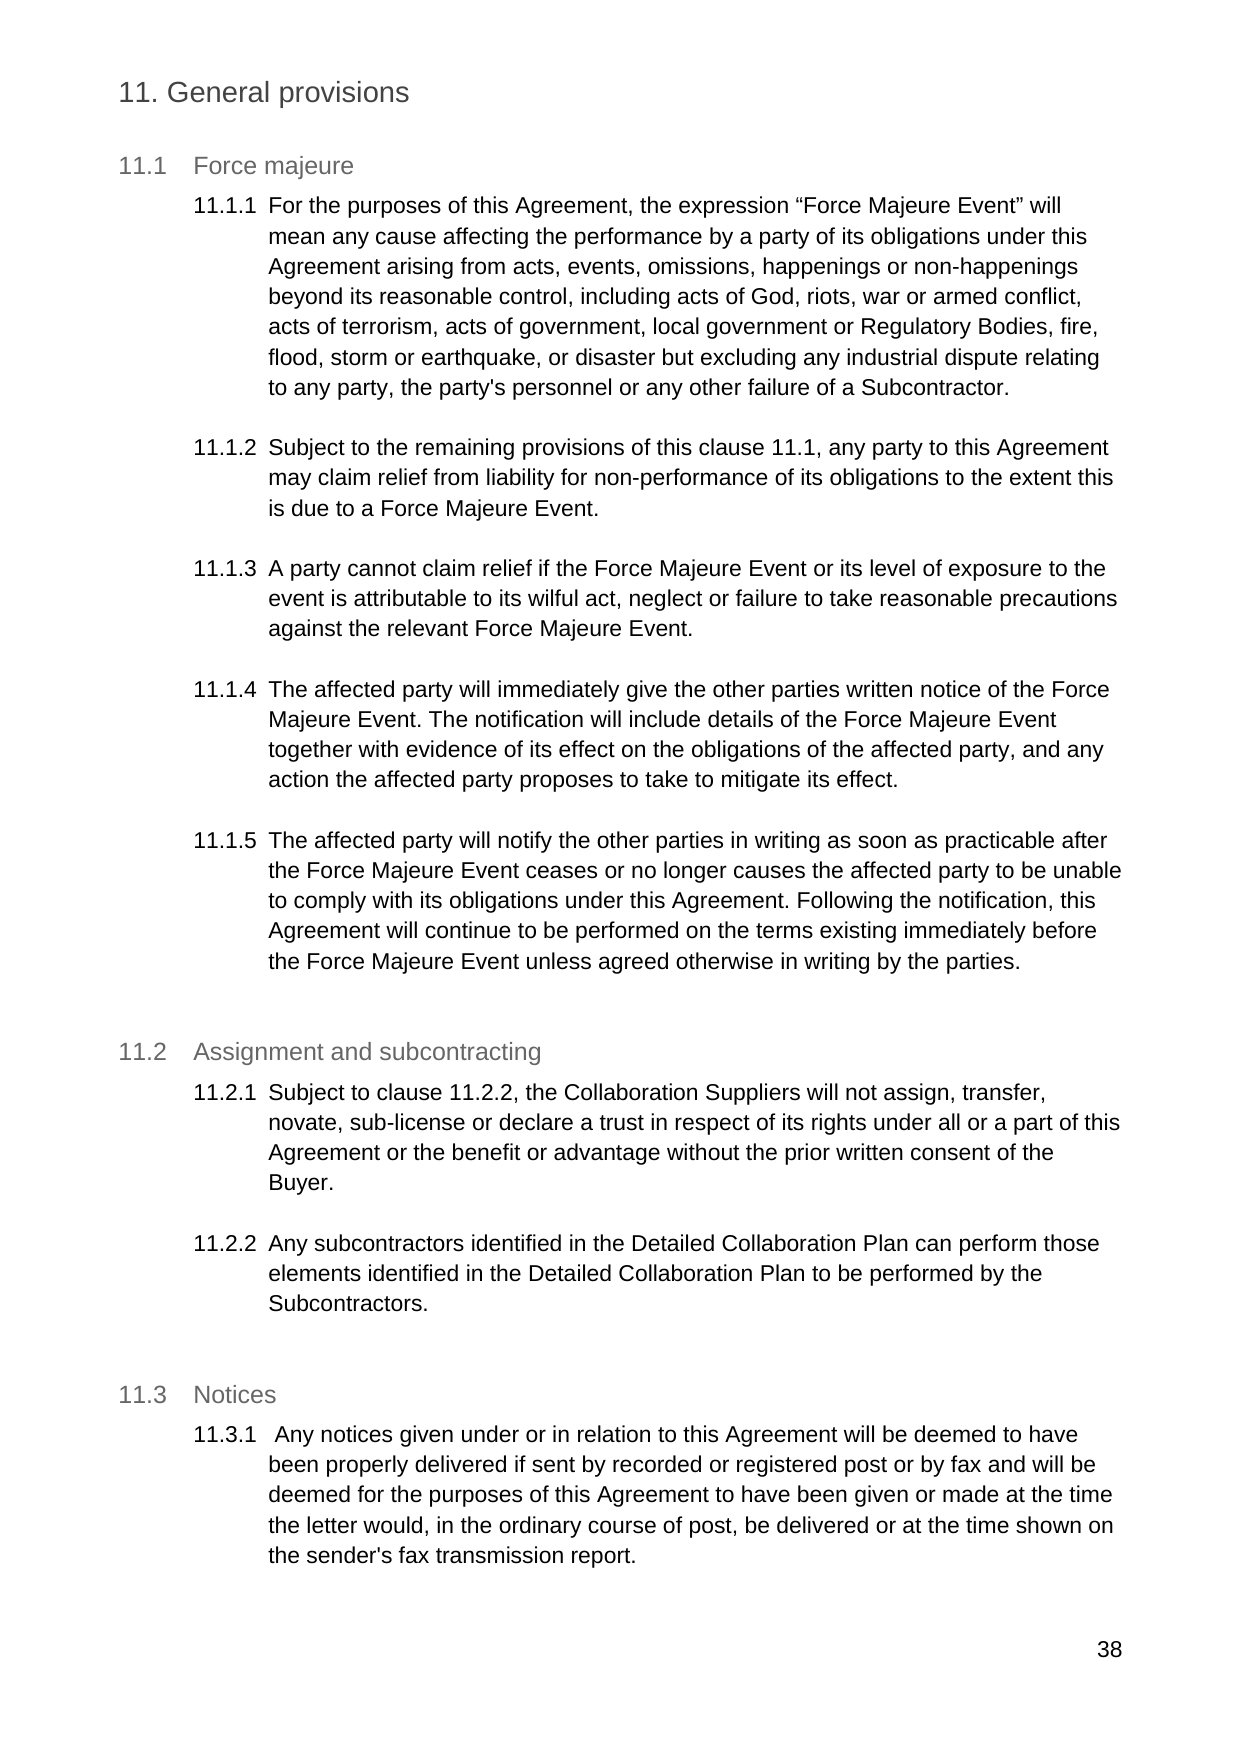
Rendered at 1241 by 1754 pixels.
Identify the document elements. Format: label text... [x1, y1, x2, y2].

text 11.1.1 For the purposes of this Agreement, the expression “Force Majeure Event” will mean any cause affecting the performance by a party of its obligations under this Agreement arising from acts, events, omissions, happenings or non-happenings beyond its reasonable control, including acts of God, riots, war or armed conflict, acts of terrorism, acts of government, local government or Regulatory Bodies, fire, flood, storm or earthquake, or disaster but excluding any industrial dispute relating to any party, the party's personnel or any other failure of a Subcontractor. [193, 192, 1122, 400]
subtitle 11.1 Force majeure [118, 151, 1122, 180]
subtitle 11.3 Notices [118, 1379, 1122, 1408]
subtitle 11.2 Assignment and subcontracting [118, 1037, 1122, 1066]
text 11.1.3 A party cannot claim relief if the Force Majeure Event or its level of exposure to the event is attributable to its wilful act, neglect or failure to take reasonable precautions against the relevant Force Majeure Event. [193, 555, 1122, 642]
text 11.2.2 Any subcontractors identified in the Detailed Collaboration Plan can perform those elements identified in the Detailed Collaboration Plan to be performed by the Subcontractors. [193, 1229, 1122, 1316]
text 11.1.5 The affected party will notify the other parties in writing as soon as practicable after the Force Majeure Event ceases or no longer causes the affected party to be unable to comply with its obligations under this Agreement. Following the notification, this Agreement will continue to be performed on the terms existing immediately before the Force Majeure Event unless agreed otherwise in writing by the parties. [193, 827, 1122, 974]
subtitle 11. General provisions [118, 75, 1122, 108]
text 11.1.4 The affected party will immediately give the other parties written notice of the Force Majeure Event. The notification will include details of the Force Majeure Event together with evidence of its effect on the obligations of the affected party, and any action the affected party proposes to take to mitigate its effect. [193, 676, 1122, 793]
text 11.2.1 Subject to clause 11.2.2, the Collaboration Suppliers will not assign, transfer, novate, sub-license or declare a trust in respect of its rights under all or a part of this Agreement or the benefit or advantage without the prior written consent of the Buyer. [193, 1078, 1122, 1196]
text 11.3.1 Any notices given under or in relation to this Agreement will be deemed to have been properly delivered if sent by recorded or registered post or by fax and will be deemed for the purposes of this Agreement to have been given or made at the time the letter would, in the ordinary course of post, be delivered or at the time shown on the sender's fax transmission report. [193, 1421, 1122, 1568]
text 11.1.2 Subject to the remaining provisions of this clause 11.1, any party to this Agreement may claim relief from liability for non-performance of its obligations to the extent this is due to a Force Majeure Event. [193, 434, 1122, 521]
